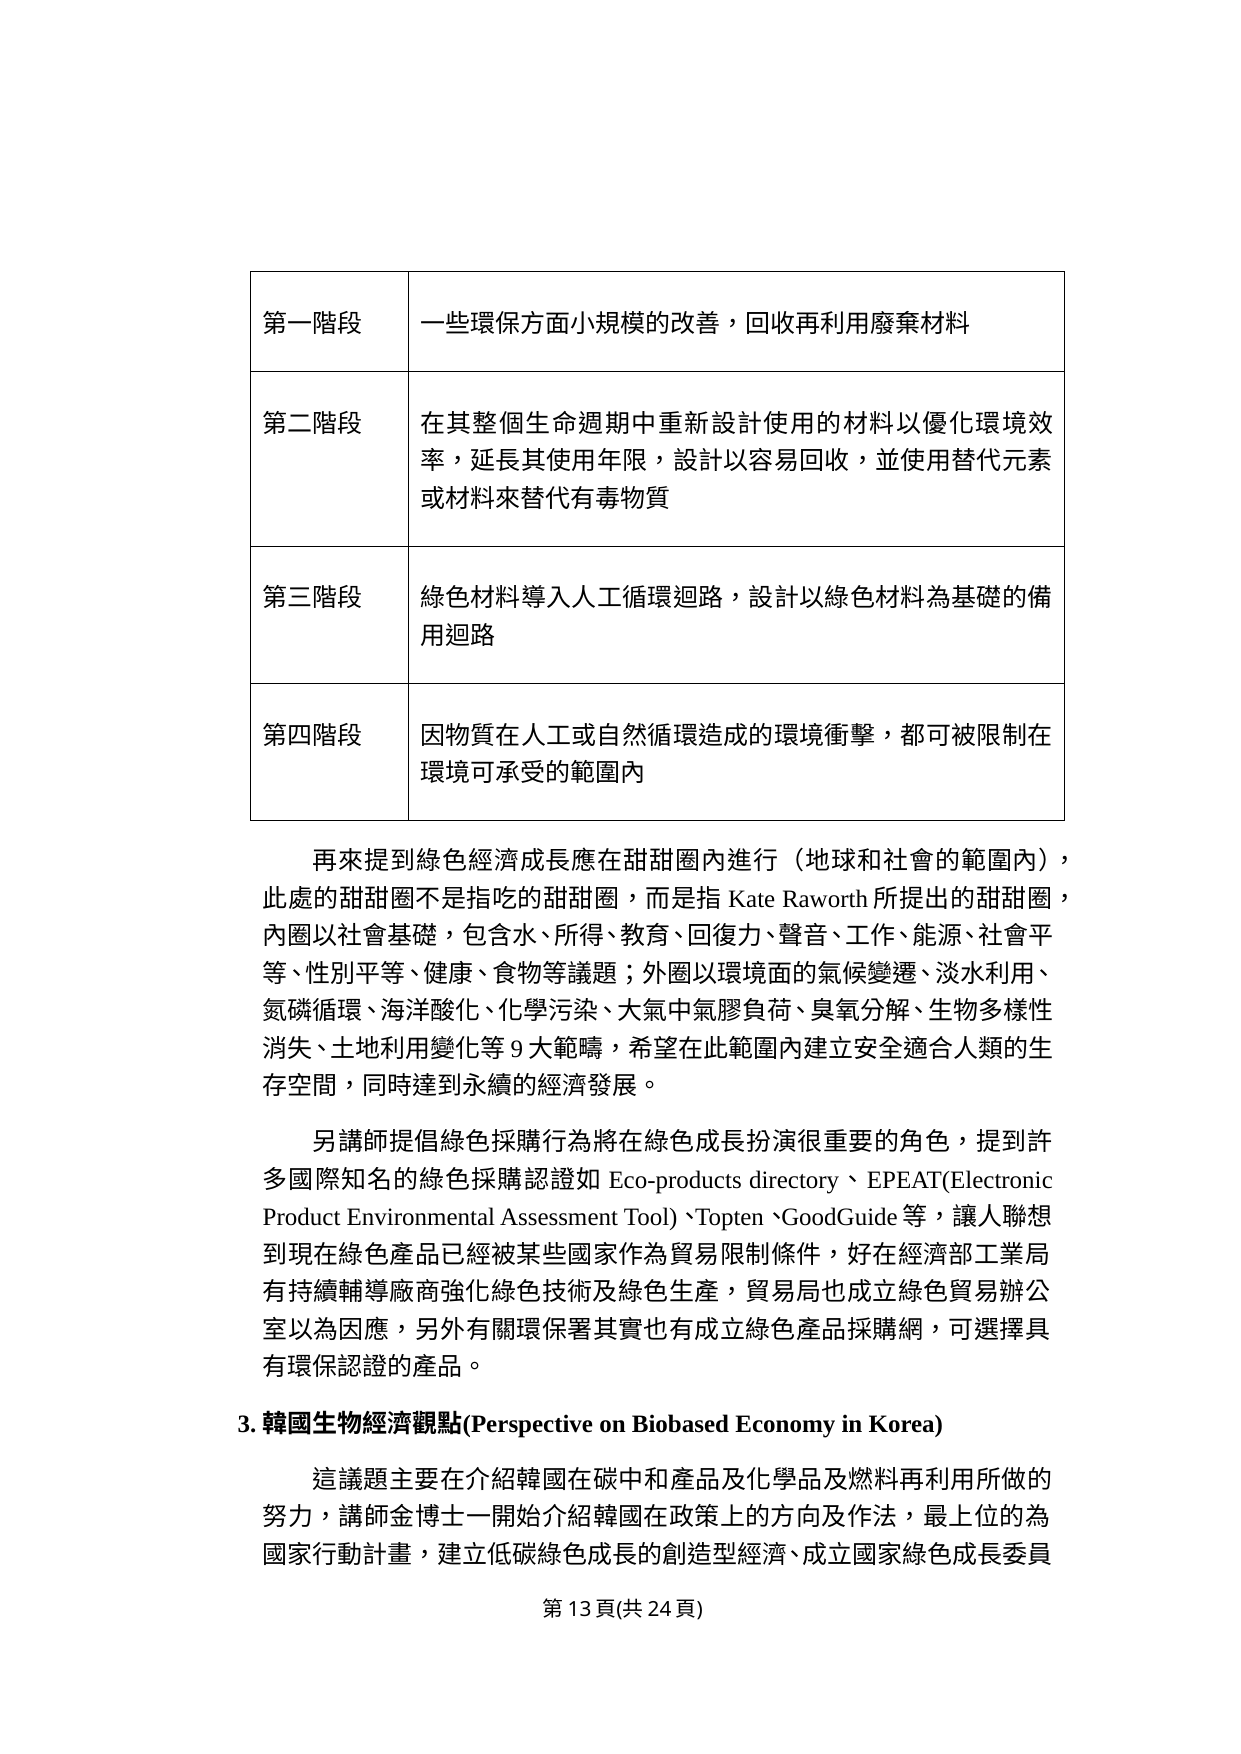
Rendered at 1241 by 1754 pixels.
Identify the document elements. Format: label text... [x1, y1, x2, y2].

table_cell 第三階段 [251, 547, 408, 683]
table_cell 綠色材料導入人工循環迴路，設計以綠色材料為基礎的備用迴路 [409, 547, 1064, 683]
table_cell 第二階段 [251, 372, 408, 546]
text 3. 韓國生物經濟觀點(Perspective on Biobased Economy in Korea) [237, 1402, 1053, 1440]
text 這議題主要在介紹韓國在碳中和產品及化學品及燃料再利用所做的努力，講師金博士一開始介紹韓國在政策上的方向及作法，最上位的為國家行動計畫，建立低碳綠色成長的創造型經濟、成立國家綠色成長委員 [262, 1459, 1053, 1571]
table_header 一些環保方面小規模的改善，回收再利用廢棄材料 [409, 272, 1064, 371]
text 另講師提倡綠色採購行為將在綠色成長扮演很重要的角色，提到許多國際知名的綠色採購認證如Eco-products directory、EPEAT(Electronic Product Environmental Assessment Tool)、Topten、GoodGuide等，讓人聯想到現在綠色產品已經被某些國家作為貿易限制條件，好在經濟部工業局有持續輔導廠商強化綠色技術及綠色生產，貿易局也成立綠色貿易辦公室以為因應，另外有關環保署其實也有成立綠色產品採購網，可選擇具有環保認證的產品。 [262, 1121, 1053, 1384]
table_header 第一階段 [251, 272, 408, 371]
table_cell 在其整個生命週期中重新設計使用的材料以優化環境效率，延長其使用年限，設計以容易回收，並使用替代元素或材料來替代有毒物質 [409, 372, 1064, 546]
text 再來提到綠色經濟成長應在甜甜圈內進行（地球和社會的範圍內），此處的甜甜圈不是指吃的甜甜圈，而是指Kate Raworth所提出的甜甜圈，內圈以社會基礎，包含水、所得、教育、回復力、聲音、工作、能源、社會平等、性別平等、健康、食物等議題；外圈以環境面的氣候變遷、淡水利用、氮磷循環、海洋酸化、化學污染、大氣中氣膠負荷、臭氧分解、生物多樣性消失、土地利用變化等9大範疇，希望在此範圍內建立安全適合人類的生存空間，同時達到永續的經濟發展。 [262, 840, 1053, 1102]
table_cell 因物質在人工或自然循環造成的環境衝擊，都可被限制在環境可承受的範圍內 [409, 684, 1064, 820]
table_cell 第四階段 [251, 684, 408, 820]
